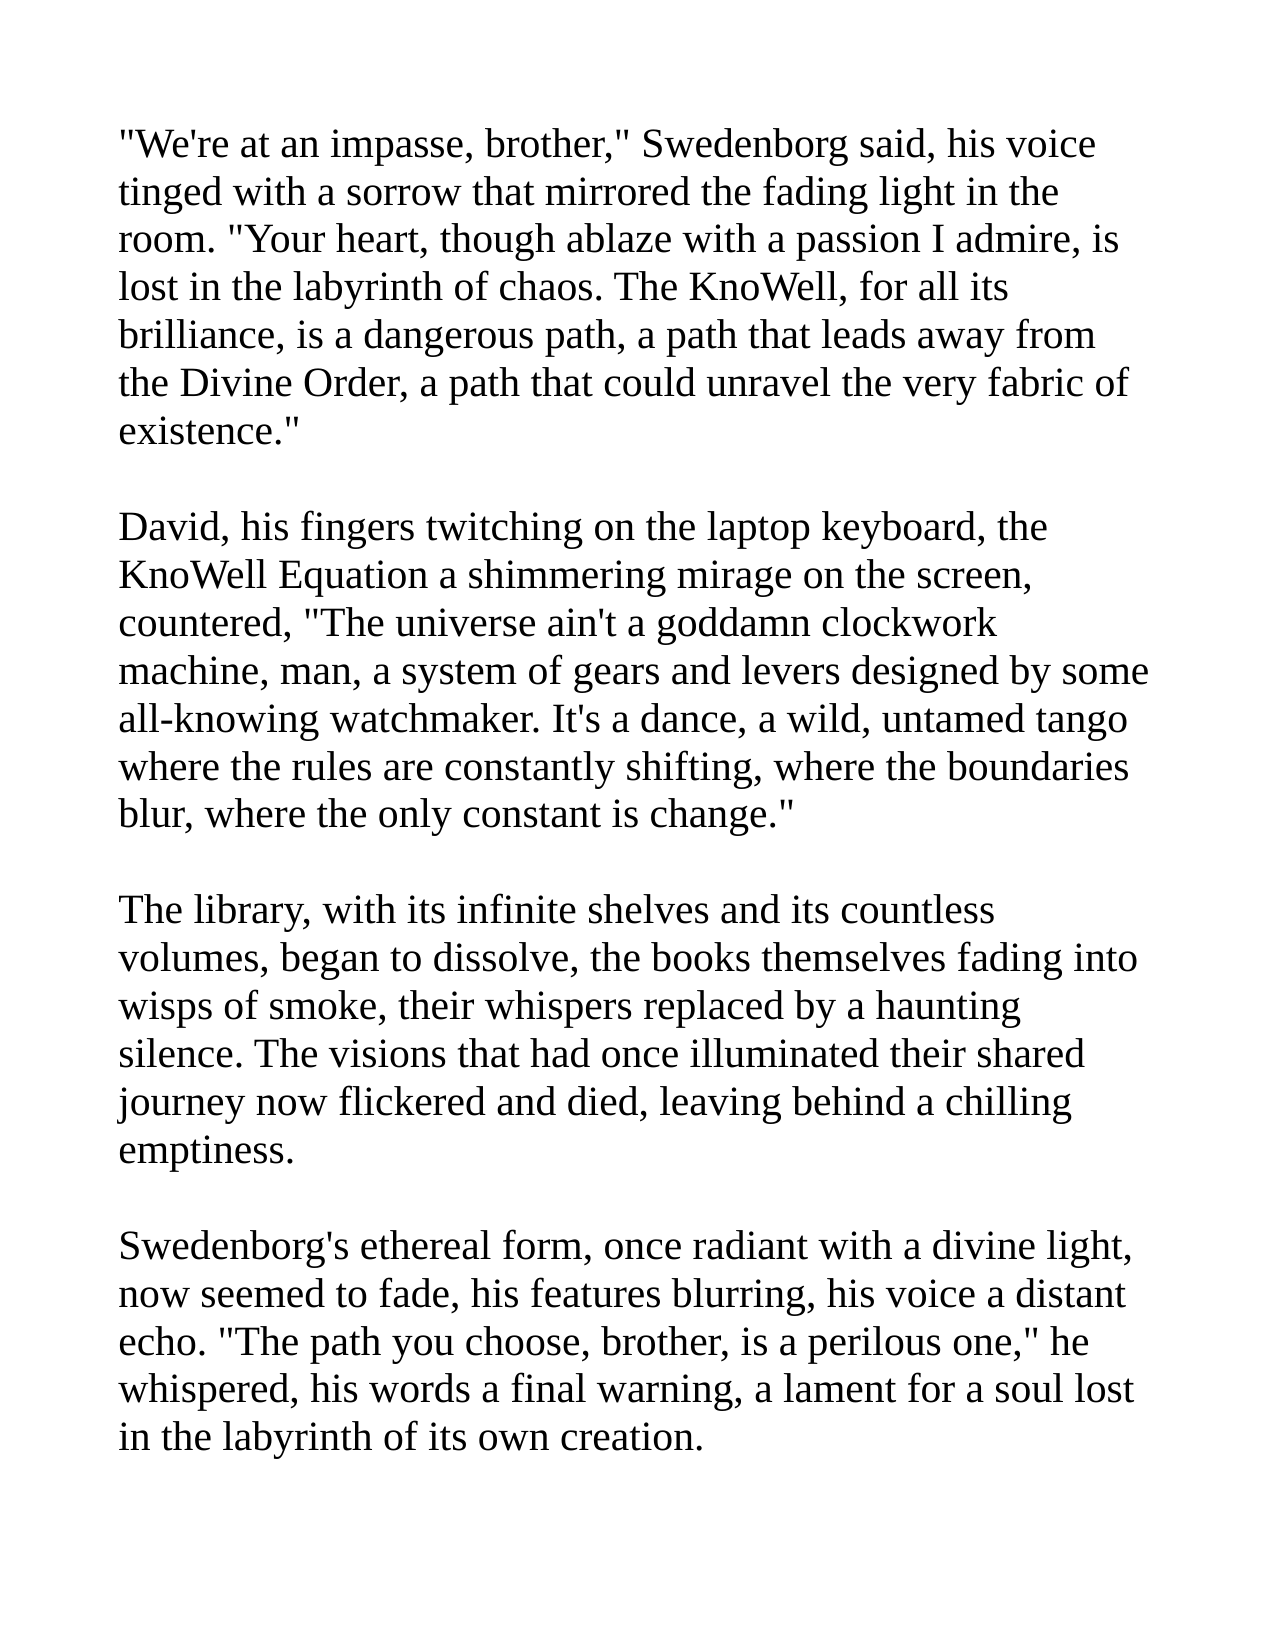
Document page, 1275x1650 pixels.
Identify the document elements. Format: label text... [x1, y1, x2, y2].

text The library, with its infinite shelves and its countless volumes, began to dissolve, the books themselves fading into wisps of smoke, their whispers replaced by a haunting silence. The visions that had once illuminated their shared journey now flickered and died, leaving behind a chilling emptiness. [118, 885, 1157, 1172]
text "We're at an impasse, brother," Swedenborg said, his voice tinged with a sorrow that mirrored the fading light in the room. "Your heart, though ablaze with a passion I admire, is lost in the labyrinth of chaos. The KnoWell, for all its brilliance, is a dangerous path, a path that leads away from the Divine Order, a path that could unravel the very fabric of existence." [118, 118, 1157, 453]
text David, his fingers twitching on the laptop keyboard, the KnoWell Equation a shimmering mirage on the screen, countered, "The universe ain't a goddamn clockwork machine, man, a system of gears and levers designed by some all-knowing watchmaker. It's a dance, a wild, untamed tango where the rules are constantly shifting, where the boundaries blur, where the only constant is change." [118, 501, 1157, 837]
text Swedenborg's ethereal form, once radiant with a divine light, now seemed to fade, his features blurring, his voice a distant echo. "The path you choose, brother, is a perilous one," he whispered, his words a final warning, a lament for a soul lost in the labyrinth of its own creation. [118, 1220, 1157, 1460]
